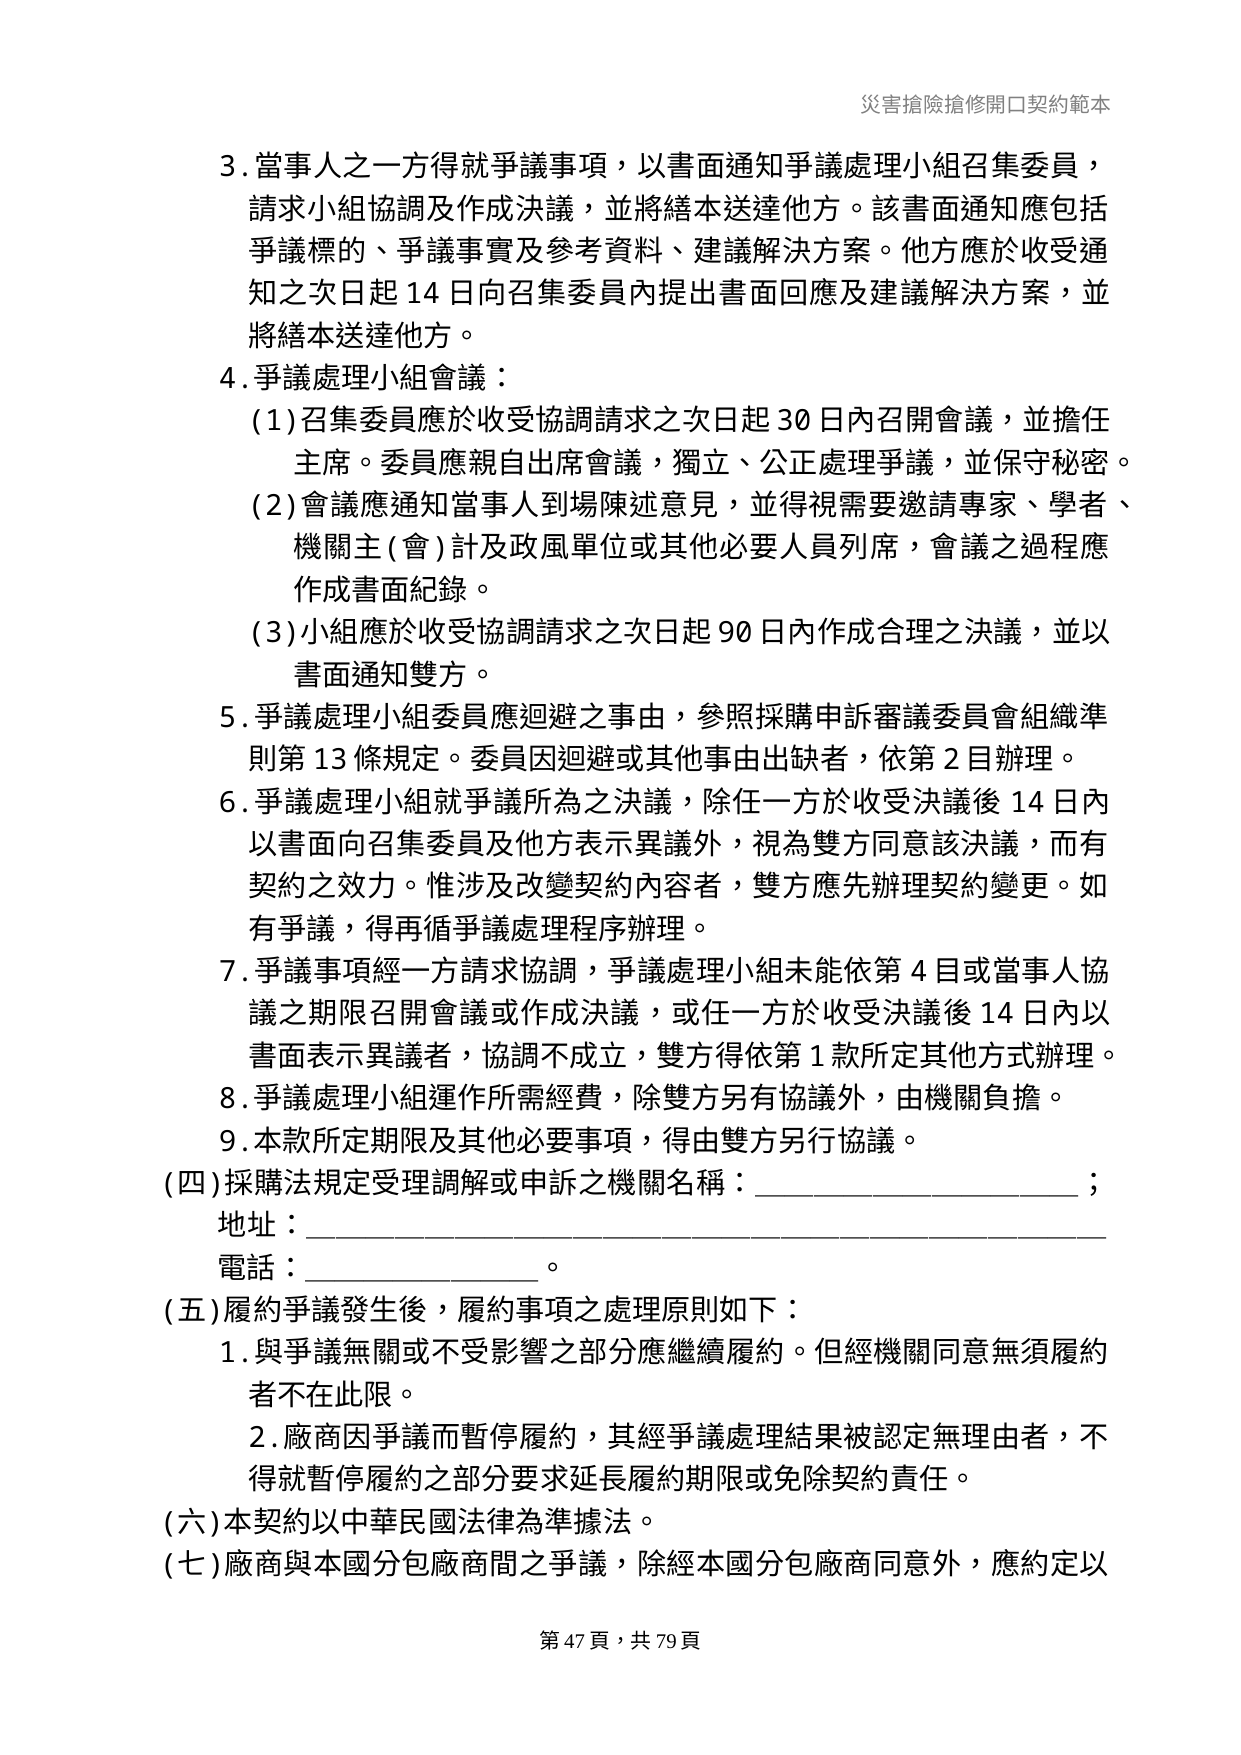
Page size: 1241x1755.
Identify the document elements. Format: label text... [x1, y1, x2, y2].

text 9.本款所定期限及其他必要事項，得由雙方另行協議。 [218, 1117, 1110, 1159]
text 3.當事人之一方得就爭議事項，以書面通知爭議處理小組召集委員，請求小組協調及作成決議，並將繕本送達他方。該書面通知應包括爭議標的、爭議事實及參考資料、建議解決方案。他方應於收受通知之次日起14日向召集委員內提出書面回應及建議解決方案，並將繕本送達他方。 [218, 143, 1110, 354]
text 2.廠商因爭議而暫停履約，其經爭議處理結果被認定無理由者，不得就暫停履約之部分要求延長履約期限或免除契約責任。 [248, 1413, 1110, 1498]
text (3)小組應於收受協調請求之次日起90日內作成合理之決議，並以書面通知雙方。 [247, 609, 1110, 693]
text (六)本契約以中華民國法律為準據法。 [159, 1498, 1110, 1541]
text (七)廠商與本國分包廠商間之爭議，除經本國分包廠商同意外，應約定以 [159, 1541, 1110, 1583]
text (五)履約爭議發生後，履約事項之處理原則如下： [159, 1286, 1110, 1329]
text 6.爭議處理小組就爭議所為之決議，除任一方於收受決議後14日內以書面向召集委員及他方表示異議外，視為雙方同意該決議，而有契約之效力。惟涉及改變契約內容者，雙方應先辦理契約變更。如有爭議，得再循爭議處理程序辦理。 [218, 778, 1110, 947]
text 5.爭議處理小組委員應迴避之事由，參照採購申訴審議委員會組織準則第13條規定。委員因迴避或其他事由出缺者，依第2目辦理。 [218, 693, 1110, 778]
text 4.爭議處理小組會議： [218, 354, 1110, 397]
text (2)會議應通知當事人到場陳述意見，並得視需要邀請專家、學者、機關主(會)計及政風單位或其他必要人員列席，會議之過程應作成書面紀錄。 [247, 482, 1110, 609]
text (四)採購法規定受理調解或申訴之機關名稱：＿＿＿＿＿＿＿＿＿＿＿；地址：＿＿＿＿＿＿＿＿＿＿＿＿＿＿＿＿＿＿＿＿＿＿＿＿＿＿＿；電話：＿＿＿＿＿＿＿＿。 [159, 1159, 1110, 1286]
text 1.與爭議無關或不受影響之部分應繼續履約。但經機關同意無須履約者不在此限。 [218, 1329, 1110, 1413]
text 8.爭議處理小組運作所需經費，除雙方另有協議外，由機關負擔。 [218, 1075, 1110, 1117]
text (1)召集委員應於收受協調請求之次日起30日內召開會議，並擔任主席。委員應親自出席會議，獨立、公正處理爭議，並保守秘密。 [247, 397, 1110, 482]
text 7.爭議事項經一方請求協調，爭議處理小組未能依第4目或當事人協議之期限召開會議或作成決議，或任一方於收受決議後14日內以書面表示異議者，協調不成立，雙方得依第1款所定其他方式辦理。 [218, 947, 1110, 1075]
